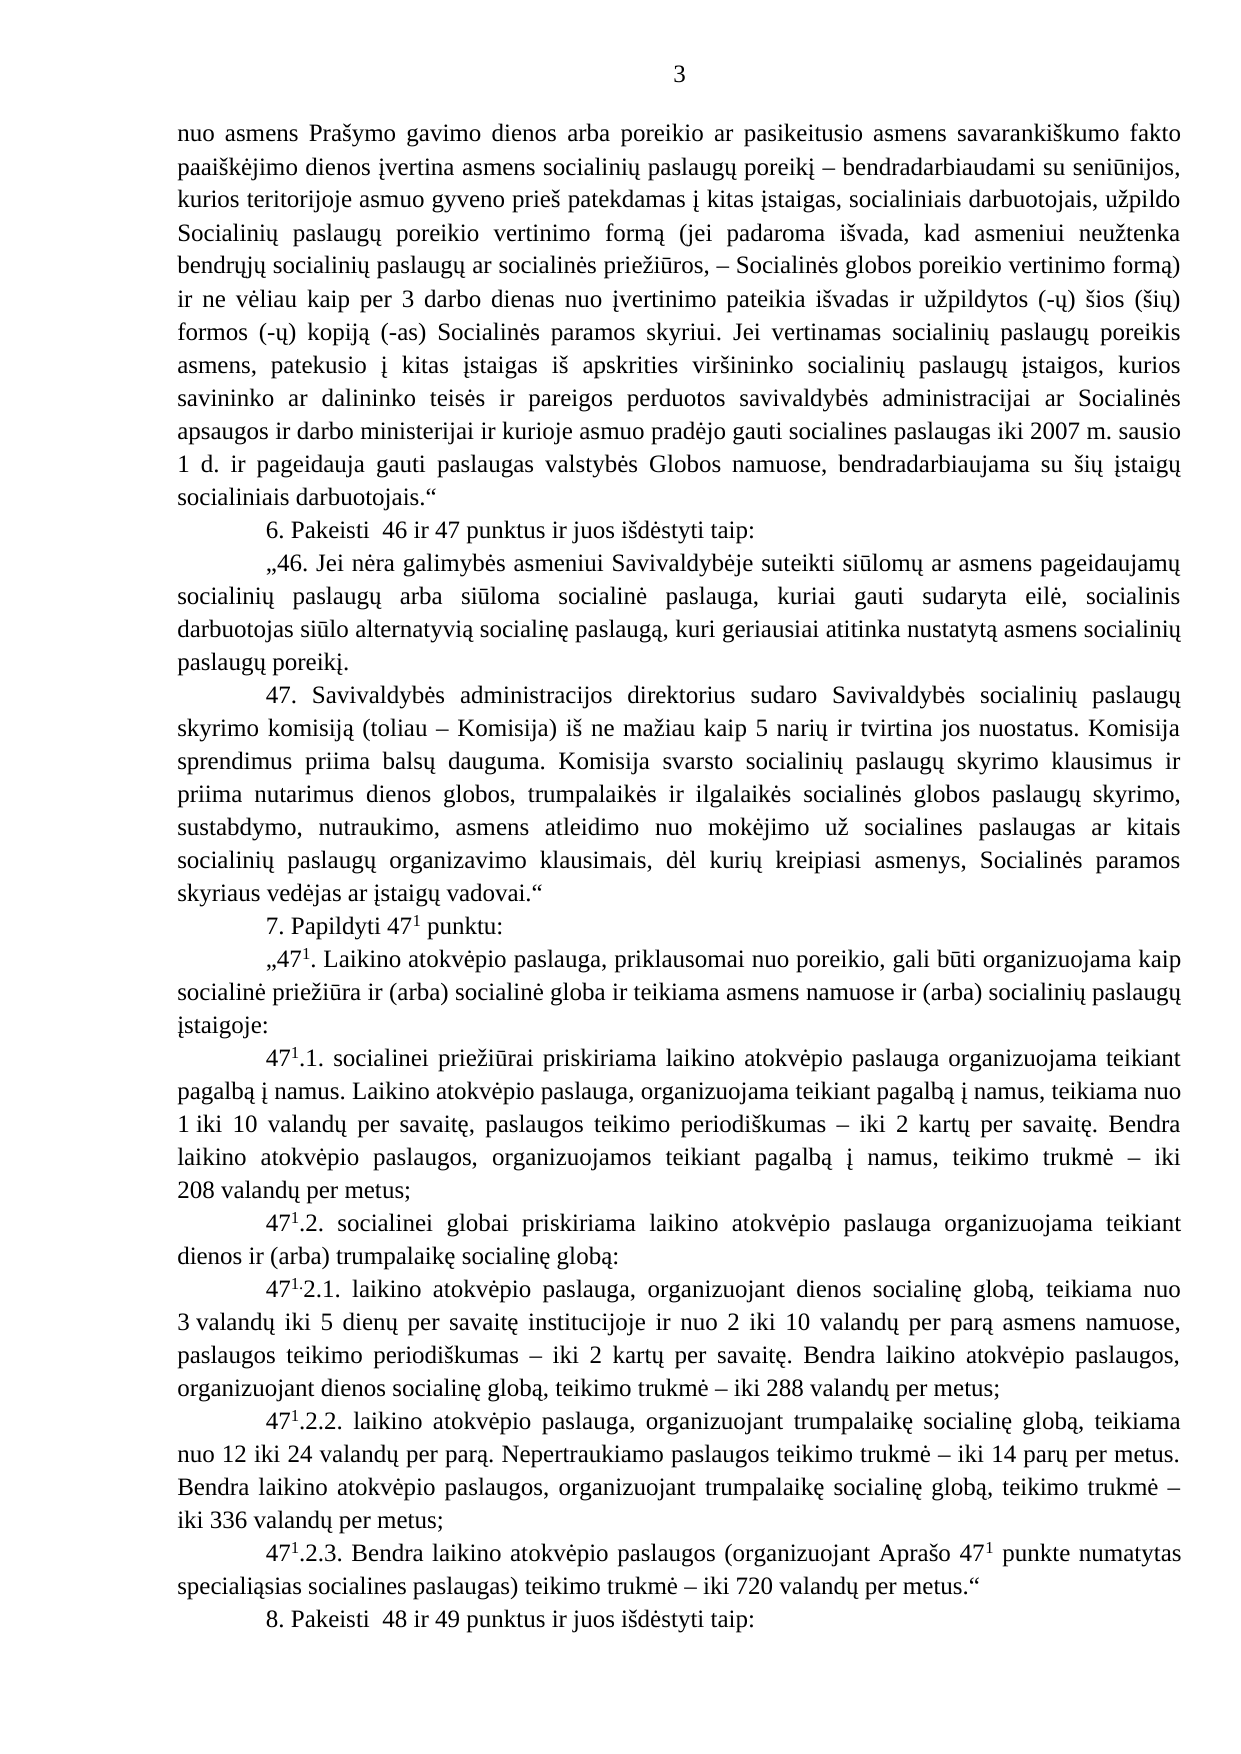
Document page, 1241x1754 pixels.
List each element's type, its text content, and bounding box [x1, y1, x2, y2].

text nuo asmens Prašymo gavimo dienos arba poreikio ar pasikeitusio asmens savarankiškumo fakto paaiškėjimo dienos įvertina asmens socialinių paslaugų poreikį – bendradarbiaudami su seniūnijos, kurios teritorijoje asmuo gyveno prieš patekdamas į kitas įstaigas, socialiniais darbuotojais, užpildo Socialinių paslaugų poreikio vertinimo formą (jei padaroma išvada, kad asmeniui neužtenka bendrųjų socialinių paslaugų ar socialinės priežiūros, – Socialinės globos poreikio vertinimo formą) ir ne vėliau kaip per 3 darbo dienas nuo įvertinimo pateikia išvadas ir užpildytos (-ų) šios (šių) formos (-ų) kopiją (-as) Socialinės paramos skyriui. Jei vertinamas socialinių paslaugų poreikis asmens, patekusio į kitas įstaigas iš apskrities viršininko socialinių paslaugų įstaigos, kurios savininko ar dalininko teisės ir pareigos perduotos savivaldybės administracijai ar Socialinės apsaugos ir darbo ministerijai ir kurioje asmuo pradėjo gauti socialines paslaugas iki 2007 m. sausio 1 d. ir pageidauja gauti paslaugas valstybės Globos namuose, bendradarbiaujama su šių įstaigų socialiniais darbuotojais.“ [177, 118, 1182, 511]
text 471.2.3. Bendra laikino atokvėpio paslaugos (organizuojant Aprašo 471 punkte numatytas specialiąsias socialines paslaugas) teikimo trukmė – iki 720 valandų per metus.“ [177, 1538, 1182, 1600]
text 471.2.1. laikino atokvėpio paslauga, organizuojant dienos socialinę globą, teikiama nuo 3 valandų iki 5 dienų per savaitę institucijoje ir nuo 2 iki 10 valandų per parą asmens namuose, paslaugos teikimo periodiškumas – iki 2 kartų per savaitę. Bendra laikino atokvėpio paslaugos, organizuojant dienos socialinę globą, teikimo trukmė – iki 288 valandų per metus; [177, 1274, 1182, 1402]
text 7. Papildyti 471 punktu: [177, 911, 1182, 940]
text 471.1. socialinei priežiūrai priskiriama laikino atokvėpio paslauga organizuojama teikiant pagalbą į namus. Laikino atokvėpio paslauga, organizuojama teikiant pagalbą į namus, teikiama nuo 1 iki 10 valandų per savaitę, paslaugos teikimo periodiškumas – iki 2 kartų per savaitę. Bendra laikino atokvėpio paslaugos, organizuojamos teikiant pagalbą į namus, teikimo trukmė – iki 208 valandų per metus; [177, 1043, 1182, 1204]
text 471.2. socialinei globai priskiriama laikino atokvėpio paslauga organizuojama teikiant dienos ir (arba) trumpalaikę socialinę globą: [177, 1208, 1182, 1270]
text „46. Jei nėra galimybės asmeniui Savivaldybėje suteikti siūlomų ar asmens pageidaujamų socialinių paslaugų arba siūloma socialinė paslauga, kuriai gauti sudaryta eilė, socialinis darbuotojas siūlo alternatyvią socialinę paslaugą, kuri geriausiai atitinka nustatytą asmens socialinių paslaugų poreikį. [177, 548, 1182, 676]
text 471.2.2. laikino atokvėpio paslauga, organizuojant trumpalaikę socialinę globą, teikiama nuo 12 iki 24 valandų per parą. Nepertraukiamo paslaugos teikimo trukmė – iki 14 parų per metus. Bendra laikino atokvėpio paslaugos, organizuojant trumpalaikę socialinę globą, teikimo trukmė – iki 336 valandų per metus; [177, 1406, 1182, 1534]
text „471. Laikino atokvėpio paslauga, priklausomai nuo poreikio, gali būti organizuojama kaip socialinė priežiūra ir (arba) socialinė globa ir teikiama asmens namuose ir (arba) socialinių paslaugų įstaigoje: [177, 944, 1182, 1039]
text 6. Pakeisti 46 ir 47 punktus ir juos išdėstyti taip: [177, 515, 1182, 543]
text 47. Savivaldybės administracijos direktorius sudaro Savivaldybės socialinių paslaugų skyrimo komisiją (toliau – Komisija) iš ne mažiau kaip 5 narių ir tvirtina jos nuostatus. Komisija sprendimus priima balsų dauguma. Komisija svarsto socialinių paslaugų skyrimo klausimus ir priima nutarimus dienos globos, trumpalaikės ir ilgalaikės socialinės globos paslaugų skyrimo, sustabdymo, nutraukimo, asmens atleidimo nuo mokėjimo už socialines paslaugas ar kitais socialinių paslaugų organizavimo klausimais, dėl kurių kreipiasi asmenys, Socialinės paramos skyriaus vedėjas ar įstaigų vadovai.“ [177, 680, 1182, 907]
text 8. Pakeisti 48 ir 49 punktus ir juos išdėstyti taip: [177, 1604, 1182, 1633]
